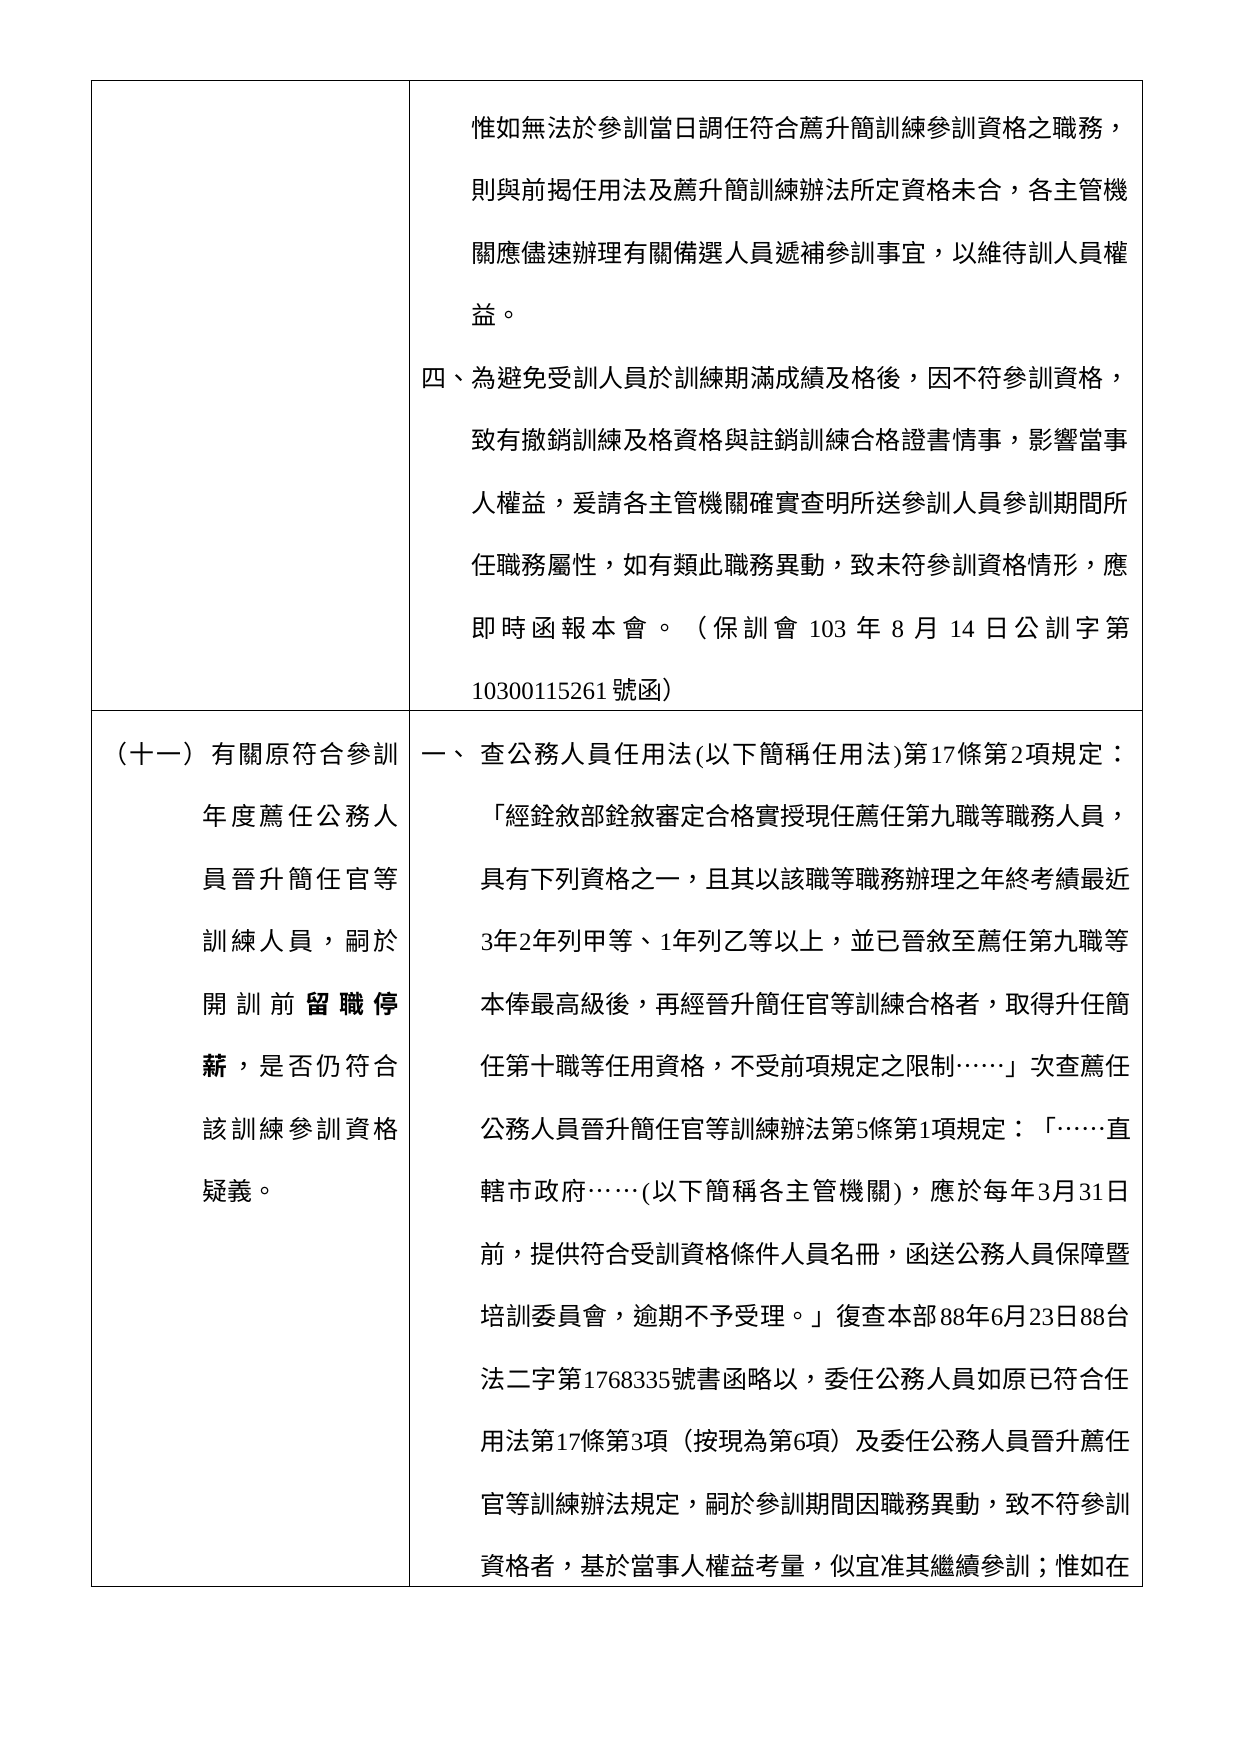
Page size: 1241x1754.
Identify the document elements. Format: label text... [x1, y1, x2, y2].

table_cell [92, 81, 409, 710]
table_cell 查公務人員任用法(以下簡稱任用法)第17條第2項規定：「經銓敘部銓敘審定合格實授現任薦任第九職等職務人員，具有下列資格之一，且其以該職等職務辦理之年終考績最近3年2年列甲等、1年列乙等以上，並已晉敘至薦任第九職等本俸最高級後，再經晉升簡任官等訓練合格者，取得升任簡任第十職等任用資格，不受前項規定之限制……」次查薦任公務人員晉升簡任官等訓練辦法第5條第1項規定：「……直轄市政府……(以下簡稱各主管機關)，應於每年3月31日前，提供符合受訓資格條件人員名冊，函送公務人員保障暨培訓委員會，逾期不予受理。」復查本部88年6月23日88台法二字第1768335號書函略以，委任公務人員如原已符合任用法第17條第3項（按現為第6項）及委任公務人員晉升薦任官等訓練辦法規定，嗣於參訓期間因職務異動，致不符參訓資格者，基於當事人權益考量，似宜准其繼續參訓；惟如在 [410, 711, 1142, 1586]
table_cell （十一）有關原符合參訓年度薦任公務人員晉升簡任官等訓練人員，嗣於開訓前留職停薪，是否仍符合該訓練參訓資格疑義。 [92, 711, 409, 1586]
table_cell 惟如無法於參訓當日調任符合薦升簡訓練參訓資格之職務，則與前揭任用法及薦升簡訓練辦法所定資格未合，各主管機關應儘速辦理有關備選人員遞補參訓事宜，以維待訓人員權益。 四、為避免受訓人員於訓練期滿成績及格後，因不符參訓資格，致有撤銷訓練及格資格與註銷訓練合格證書情事，影響當事人權益，爰請各主管機關確實查明所送參訓人員參訓期間所任職務屬性，如有類此職務異動，致未符參訓資格情形，應即時函報本會。（保訓會103年8月14日公訓字第10300115261號函） [410, 81, 1142, 710]
